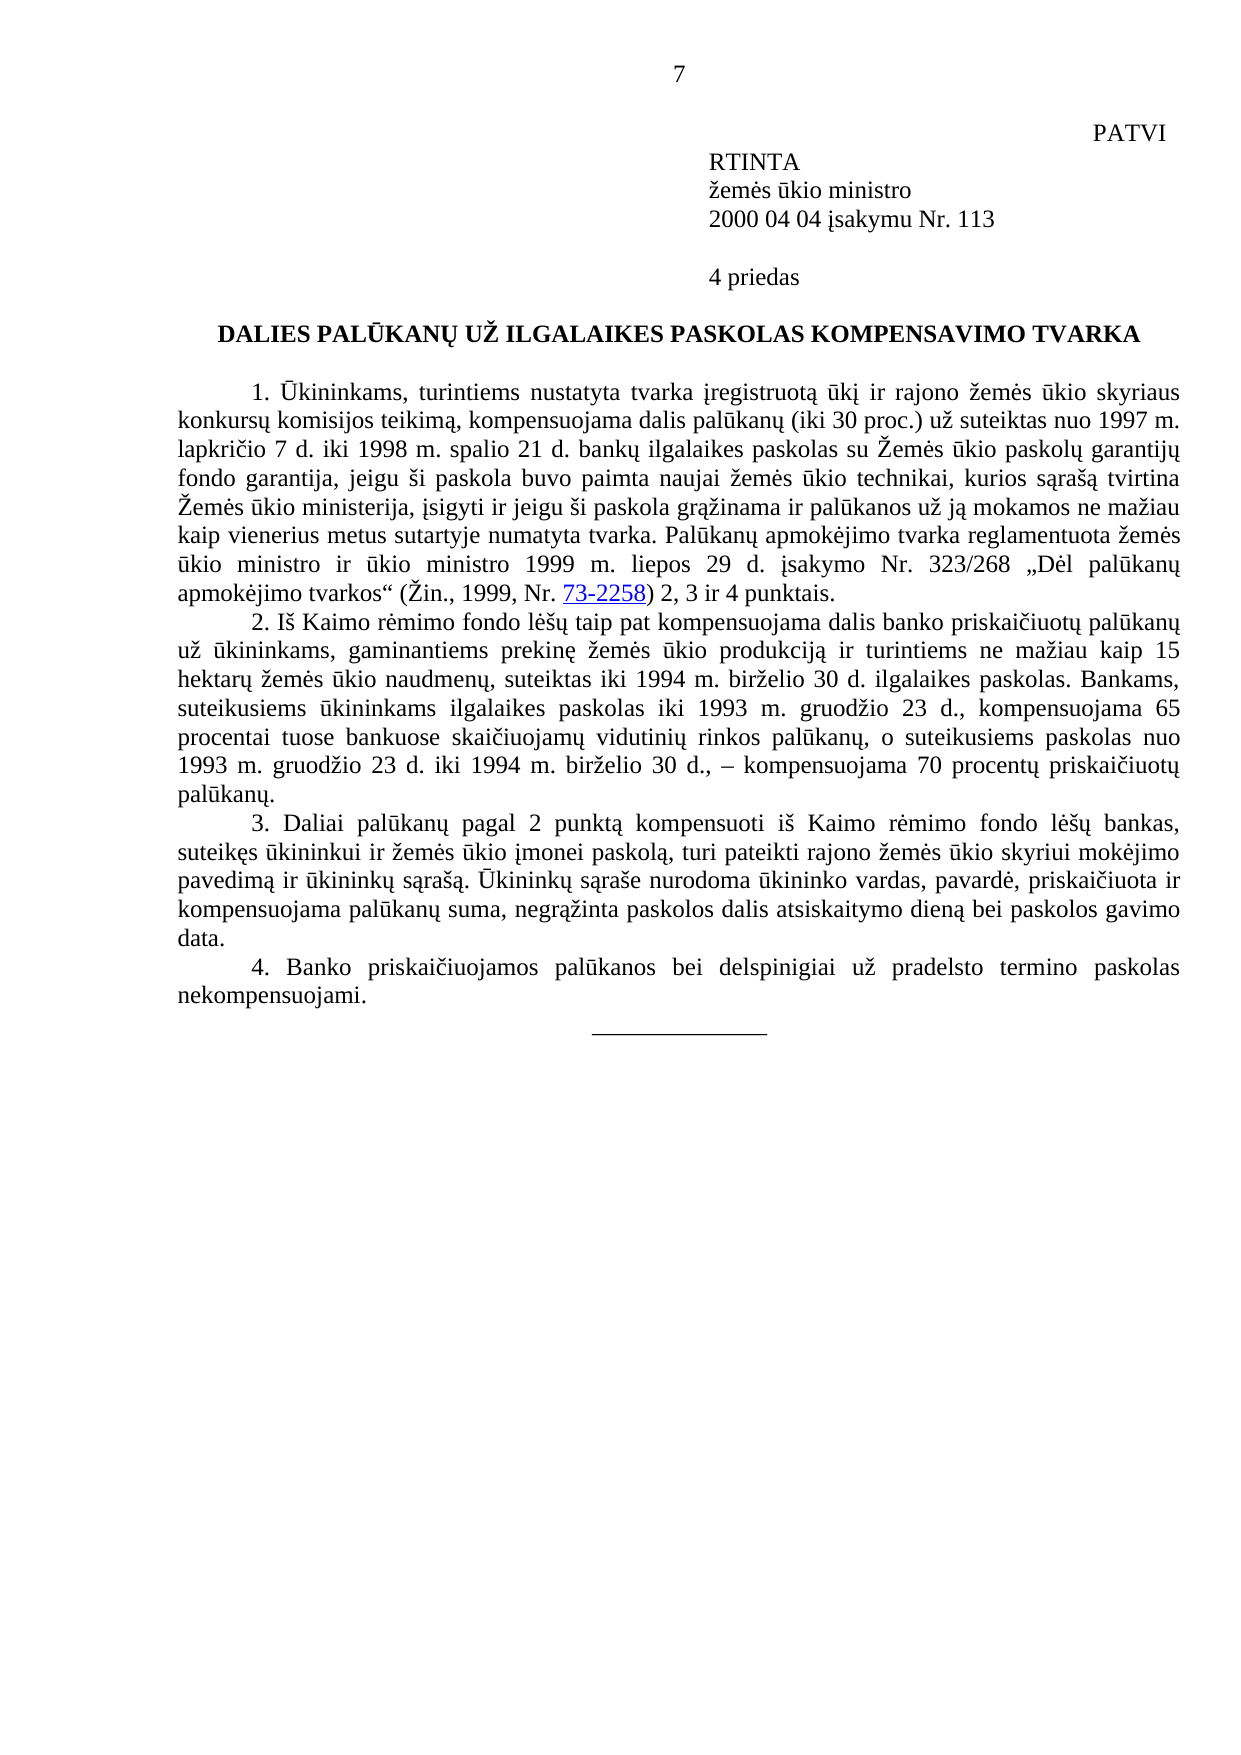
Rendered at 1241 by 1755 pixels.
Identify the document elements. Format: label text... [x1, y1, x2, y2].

text 3. Daliai palūkanų pagal 2 punktą kompensuoti iš Kaimo rėmimo fondo lėšų bankas, suteikęs ūkininkui ir žemės ūkio įmonei paskolą, turi pateikti rajono žemės ūkio skyriui mokėjimo pavedimą ir ūkininkų sąrašą. Ūkininkų sąraše nurodoma ūkininko vardas, pavardė, priskaičiuota ir kompensuojama palūkanų suma, negrąžinta paskolos dalis atsiskaitymo dieną bei paskolos gavimo data. [177, 808, 1181, 952]
text 1. Ūkininkams, turintiems nustatyta tvarka įregistruotą ūkį ir rajono žemės ūkio skyriaus konkursų komisijos teikimą, kompensuojama dalis palūkanų (iki 30 proc.) už suteiktas nuo 1997 m. lapkričio 7 d. iki 1998 m. spalio 21 d. bankų ilgalaikes paskolas su Žemės ūkio paskolų garantijų fondo garantija, jeigu ši paskola buvo paimta naujai žemės ūkio technikai, kurios sąrašą tvirtina Žemės ūkio ministerija, įsigyti ir jeigu ši paskola grąžinama ir palūkanos už ją mokamos ne mažiau kaip vienerius metus sutartyje numatyta tvarka. Palūkanų apmokėjimo tvarka reglamentuota žemės ūkio ministro ir ūkio ministro 1999 m. liepos 29 d. įsakymo Nr. 323/268 „Dėl palūkanų apmokėjimo tvarkos“ (Žin., 1999, Nr. 73-2258) 2, 3 ir 4 punktais. [177, 377, 1181, 607]
text 2. Iš Kaimo rėmimo fondo lėšų taip pat kompensuojama dalis banko priskaičiuotų palūkanų už ūkininkams, gaminantiems prekinę žemės ūkio produkciją ir turintiems ne mažiau kaip 15 hektarų žemės ūkio naudmenų, suteiktas iki 1994 m. birželio 30 d. ilgalaikes paskolas. Bankams, suteikusiems ūkininkams ilgalaikes paskolas iki 1993 m. gruodžio 23 d., kompensuojama 65 procentai tuose bankuose skaičiuojamų vidutinių rinkos palūkanų, o suteikusiems paskolas nuo 1993 m. gruodžio 23 d. iki 1994 m. birželio 30 d., – kompensuojama 70 procentų priskaičiuotų palūkanų. [177, 607, 1181, 808]
text patvirtinta [709, 118, 1181, 176]
text 4 priedas [177, 262, 1181, 291]
text žemės ūkio ministro [177, 176, 1181, 204]
text ______________ [177, 1009, 1181, 1038]
text dalies Palūkanų už ilgalaikes paskolas kompensavimo tvarka [177, 319, 1181, 348]
text 2000 04 04 įsakymu Nr. 113 [177, 204, 1181, 233]
text 4. Banko priskaičiuojamos palūkanos bei delspinigiai už pradelsto termino paskolas nekompensuojami. [177, 952, 1181, 1009]
